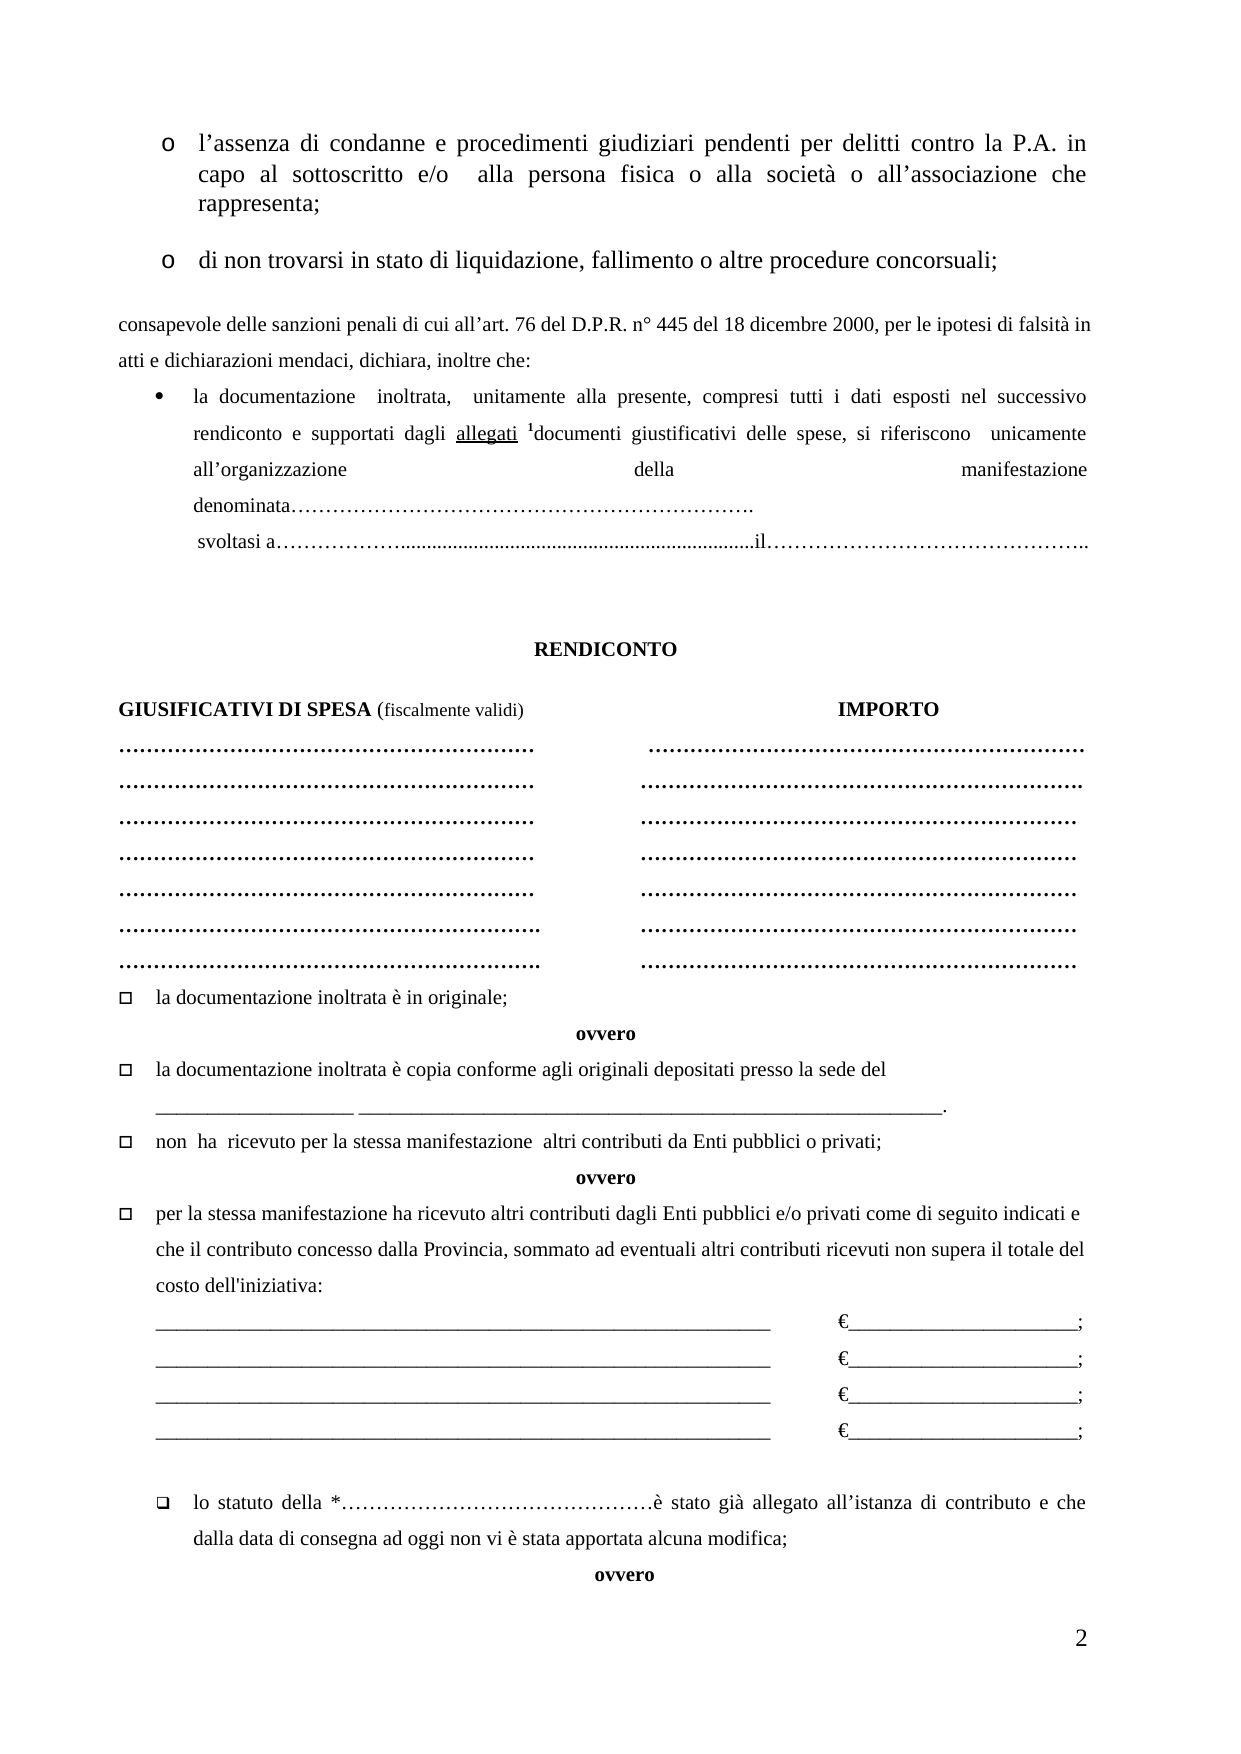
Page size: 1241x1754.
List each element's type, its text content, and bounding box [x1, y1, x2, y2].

text ………………………………………………………. [640, 769, 1093, 793]
list la documentazione inoltrata è in originale; [118, 985, 1087, 1009]
text ___________________________________________________________ €______________________; [156, 1382, 1093, 1406]
text ……………………………………………………. [118, 913, 572, 937]
list di non trovarsi in stato di liquidazione, fallimento o altre procedure concorsuali; [161, 245, 1087, 276]
text ……………………………………………………… [640, 949, 1093, 973]
list non ha ricevuto per la stessa manifestazione altri contributi da Enti pubblici o privati; [118, 1129, 1087, 1153]
text ___________________________________________________________ €______________________; [156, 1346, 1093, 1369]
text ……………………………………………………… [640, 733, 1093, 757]
text …………………………………………………… [118, 733, 572, 757]
list lo statuto della *………………………………………è stato già allegato all’istanza di contributo e che dalla data di consegna ad oggi non vi è stata apportata alcuna modifica; [156, 1490, 1087, 1550]
text consapevole delle sanzioni penali di cui all’art. 76 del D.P.R. n° 445 del 18 dicembre 2000, per le ipotesi di falsità in atti e dichiarazioni mendaci, dichiara, inoltre che: [118, 312, 1093, 372]
text ovvero [118, 1165, 1093, 1189]
text GIUSIFICATIVI DI SPESA (fiscalmente validi) [118, 697, 572, 721]
text …………………………………………………… [118, 769, 572, 793]
list per la stessa manifestazione ha ricevuto altri contributi dagli Enti pubblici e/o privati come di seguito indicati e che il contributo concesso dalla Provincia, sommato ad eventuali altri contributi ricevuti non supera il totale del costo dell'iniziativa: [118, 1201, 1087, 1297]
text ……………………………………………………… [640, 913, 1093, 937]
text ……………………………………………………. [118, 949, 572, 973]
text …………………………………………………… [118, 805, 572, 829]
list l’assenza di condanne e procedimenti giudiziari pendenti per delitti contro la P.A. in capo al sottoscritto e/o alla persona fisica o alla società o all’associazione che rappresenta; [161, 128, 1087, 217]
text ___________________________________________________________ €______________________; [156, 1309, 1093, 1333]
list la documentazione inoltrata, unitamente alla presente, compresi tutti i dati esposti nel successivo rendiconto e supportati dagli allegati 1documenti giustificativi delle spese, si riferiscono unicamente all’organizzazione della manifestazione denominata…………………………………………………………. [156, 384, 1087, 517]
text ……………………………………………………………………………………………………………………………………………………………………… [640, 805, 1093, 901]
text RENDICONTO [118, 637, 1093, 661]
text …………………………………………………… [118, 877, 572, 901]
text ___________________________________________________________ €______________________; [156, 1418, 1093, 1442]
text …………………………………………………… [118, 841, 572, 865]
list la documentazione inoltrata è copia conforme agli originali depositati presso la sede del ___________________ ________________________________________________________. [118, 1057, 1087, 1117]
text ovvero [118, 1021, 1093, 1045]
text IMPORTO [640, 697, 1093, 721]
text ovvero [156, 1562, 1093, 1586]
text svoltasi a………………....................................................................il……………………………………….. [156, 528, 1093, 553]
